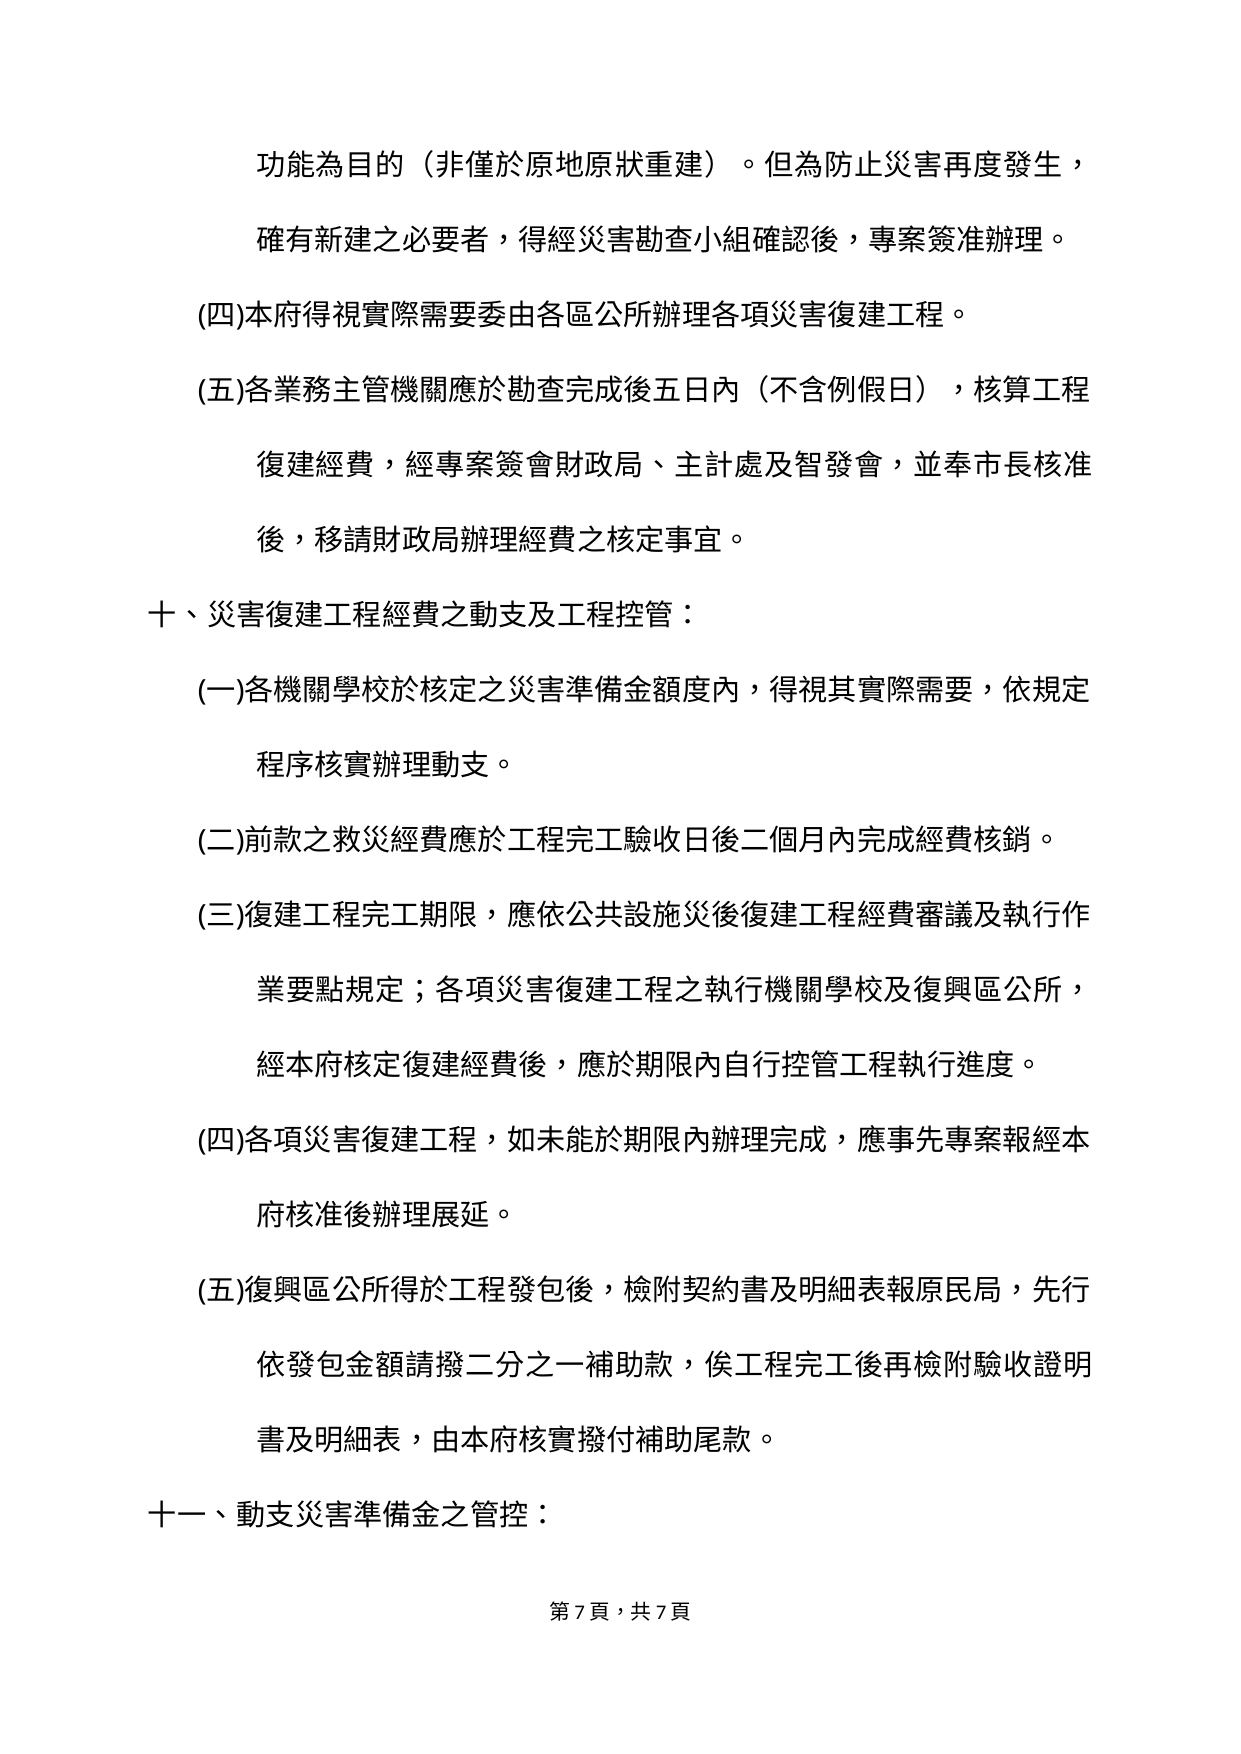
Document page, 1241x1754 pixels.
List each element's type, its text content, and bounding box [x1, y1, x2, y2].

list 災害復建工程經費之動支及工程控管： [148, 575, 1092, 650]
text (三)復建工程完工期限，應依公共設施災後復建工程經費審議及執行作業要點規定；各項災害復建工程之執行機關學校及復興區公所，經本府核定復建經費後，應於期限內自行控管工程執行進度。 [198, 875, 1092, 1100]
text (五)復興區公所得於工程發包後，檢附契約書及明細表報原民局，先行依發包金額請撥二分之一補助款，俟工程完工後再檢附驗收證明書及明細表，由本府核實撥付補助尾款。 [198, 1250, 1092, 1475]
text (四)各項災害復建工程，如未能於期限內辦理完成，應事先專案報經本府核准後辦理展延。 [198, 1100, 1092, 1250]
text (二)前款之救災經費應於工程完工驗收日後二個月內完成經費核銷。 [198, 800, 1092, 875]
text 功能為目的（非僅於原地原狀重建）。但為防止災害再度發生，確有新建之必要者，得經災害勘查小組確認後，專案簽准辦理。 [198, 125, 1092, 275]
text (五)各業務主管機關應於勘查完成後五日內（不含例假日），核算工程復建經費，經專案簽會財政局、主計處及智發會，並奉市長核准後，移請財政局辦理經費之核定事宜。 [198, 350, 1092, 575]
text (一)各機關學校於核定之災害準備金額度內，得視其實際需要，依規定程序核實辦理動支。 [198, 650, 1092, 800]
text (四)本府得視實際需要委由各區公所辦理各項災害復建工程。 [198, 275, 1092, 350]
list 動支災害準備金之管控： [148, 1475, 1092, 1550]
